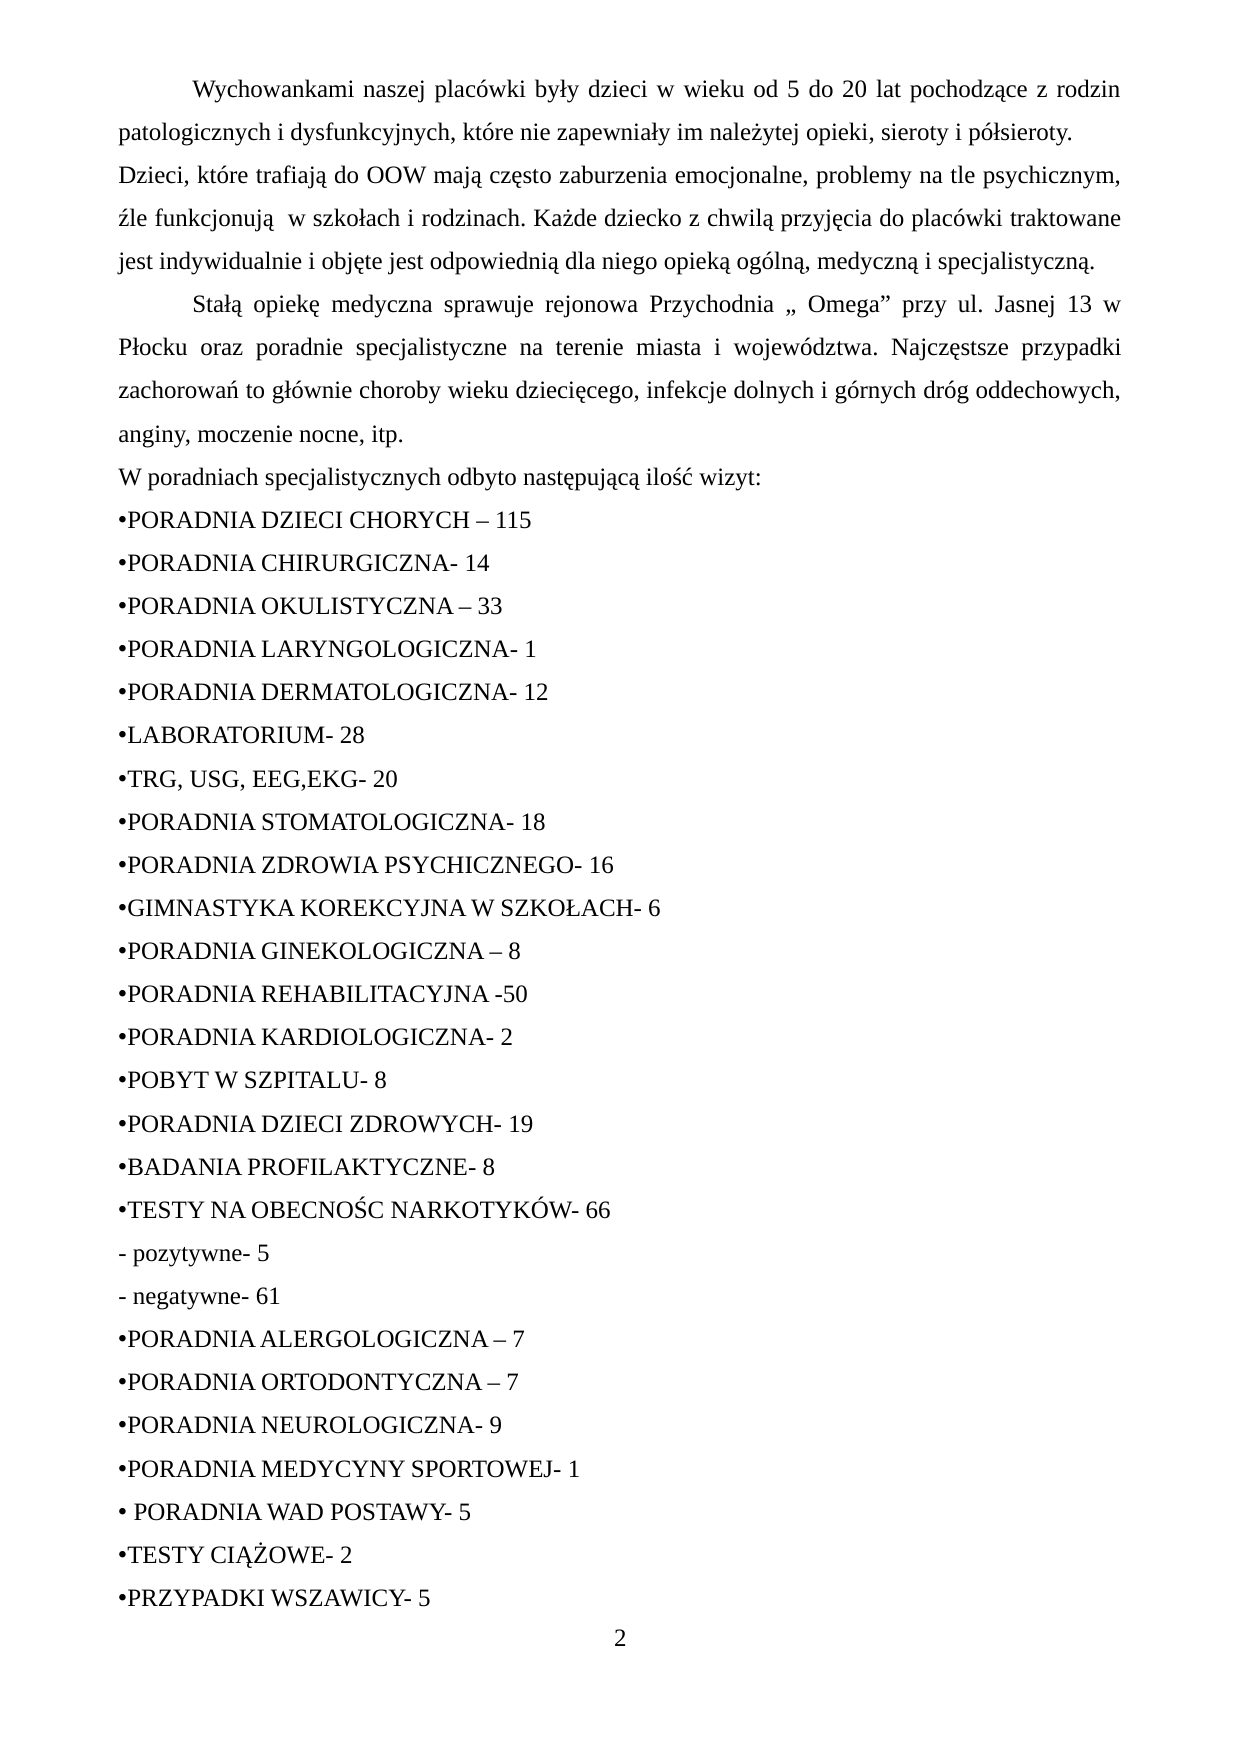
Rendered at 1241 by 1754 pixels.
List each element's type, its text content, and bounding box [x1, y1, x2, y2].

list PORADNIA MEDYCYNY SPORTOWEJ- 1 [118, 1454, 1122, 1482]
text Dzieci, które trafiają do OOW mają często zaburzenia emocjonalne, problemy na tle psychicznym, źle funkcjonują w szkołach i rodzinach. Każde dziecko z chwilą przyjęcia do placówki traktowane jest indywidualnie i objęte jest odpowiednią dla niego opieką ogólną, medyczną i specjalistyczną. [118, 160, 1122, 275]
list PORADNIA REHABILITACYJNA -50 [118, 979, 1122, 1008]
text - negatywne- 61 [118, 1281, 1122, 1310]
text W poradniach specjalistycznych odbyto następującą ilość wizyt: [118, 462, 1122, 491]
list PORADNIA ORTODONTYCZNA – 7 [118, 1367, 1122, 1396]
list GIMNASTYKA KOREKCYJNA W SZKOŁACH- 6 [118, 893, 1122, 922]
text Stałą opiekę medyczna sprawuje rejonowa Przychodnia „ Omega” przy ul. Jasnej 13 w Płocku oraz poradnie specjalistyczne na terenie miasta i województwa. Najczęstsze przypadki zachorowań to głównie choroby wieku dziecięcego, infekcje dolnych i górnych dróg oddechowych, anginy, moczenie nocne, itp. [118, 289, 1122, 447]
list PORADNIA DZIECI ZDROWYCH- 19 [118, 1109, 1122, 1137]
list LABORATORIUM- 28 [118, 721, 1122, 749]
list PORADNIA KARDIOLOGICZNA- 2 [118, 1022, 1122, 1051]
list PORADNIA DERMATOLOGICZNA- 12 [118, 677, 1122, 706]
list BADANIA PROFILAKTYCZNE- 8 [118, 1152, 1122, 1181]
list PRZYPADKI WSZAWICY- 5 [118, 1583, 1122, 1612]
list TESTY NA OBECNOŚC NARKOTYKÓW- 66 [118, 1195, 1122, 1224]
list PORADNIA OKULISTYCZNA – 33 [118, 591, 1122, 620]
list PORADNIA STOMATOLOGICZNA- 18 [118, 807, 1122, 836]
list PORADNIA WAD POSTAWY- 5 [118, 1497, 1122, 1526]
list TESTY CIĄŻOWE- 2 [118, 1540, 1122, 1569]
text Wychowankami naszej placówki były dzieci w wieku od 5 do 20 lat pochodzące z rodzin patologicznych i dysfunkcyjnych, które nie zapewniały im należytej opieki, sieroty i półsieroty. [118, 74, 1122, 146]
list PORADNIA LARYNGOLOGICZNA- 1 [118, 634, 1122, 663]
list TRG, USG, EEG,EKG- 20 [118, 764, 1122, 792]
list PORADNIA ALERGOLOGICZNA – 7 [118, 1324, 1122, 1353]
list PORADNIA DZIECI CHORYCH – 115 [118, 505, 1122, 534]
list PORADNIA GINEKOLOGICZNA – 8 [118, 936, 1122, 965]
list PORADNIA NEUROLOGICZNA- 9 [118, 1411, 1122, 1439]
list PORADNIA ZDROWIA PSYCHICZNEGO- 16 [118, 850, 1122, 879]
list POBYT W SZPITALU- 8 [118, 1066, 1122, 1094]
list PORADNIA CHIRURGICZNA- 14 [118, 548, 1122, 577]
text - pozytywne- 5 [118, 1238, 1122, 1267]
